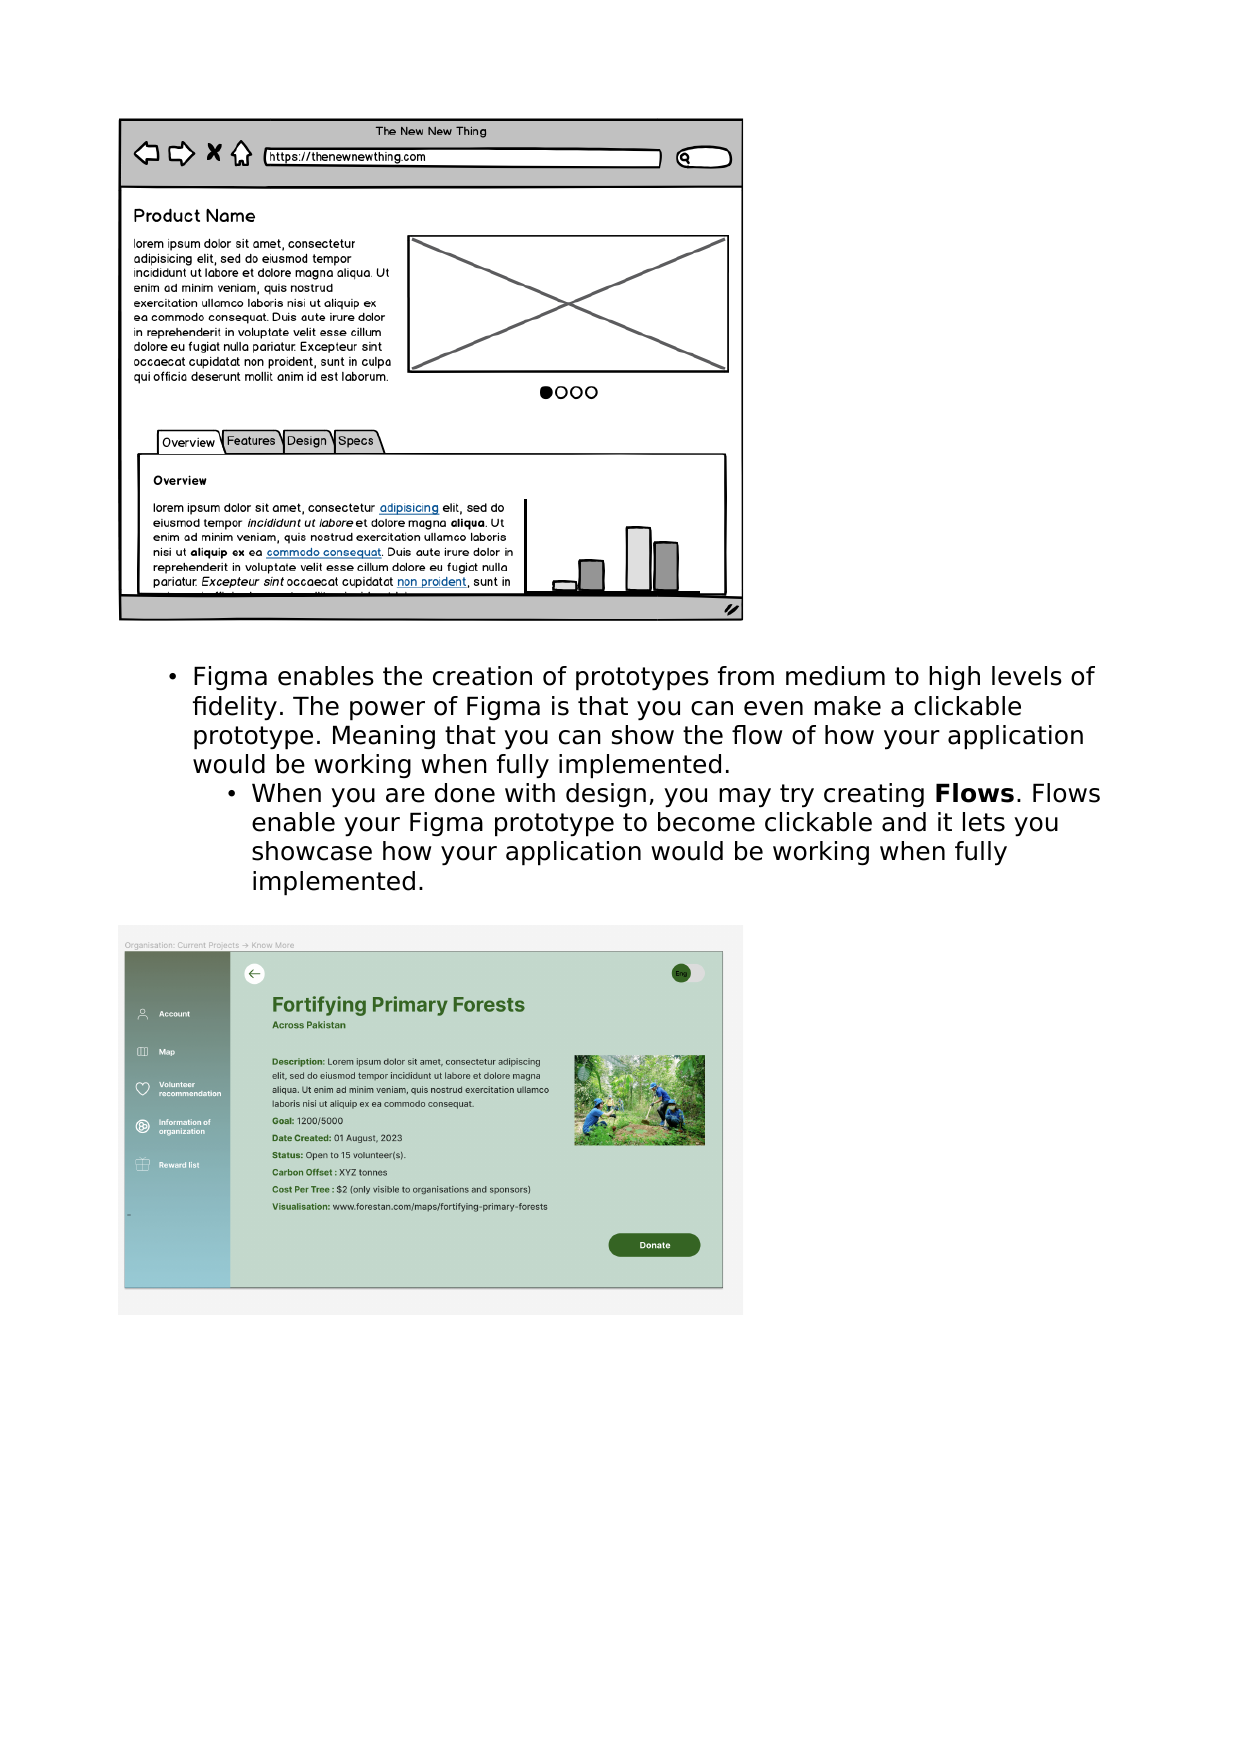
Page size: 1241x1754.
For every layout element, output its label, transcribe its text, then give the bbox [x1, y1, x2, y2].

list Figma enables the creation of prototypes from medium to high levels of fidelity. The power of Figma is that you can even make a clickable prototype. Meaning that you can show the flow of how your application would be working when fully implemented. [177, 662, 1122, 779]
picture [118, 118, 744, 621]
picture [118, 925, 744, 1315]
list When you are done with design, you may try creating Flows. Flows enable your Figma prototype to become clickable and it lets you showcase how your application would be working when fully implemented. [236, 779, 1122, 896]
